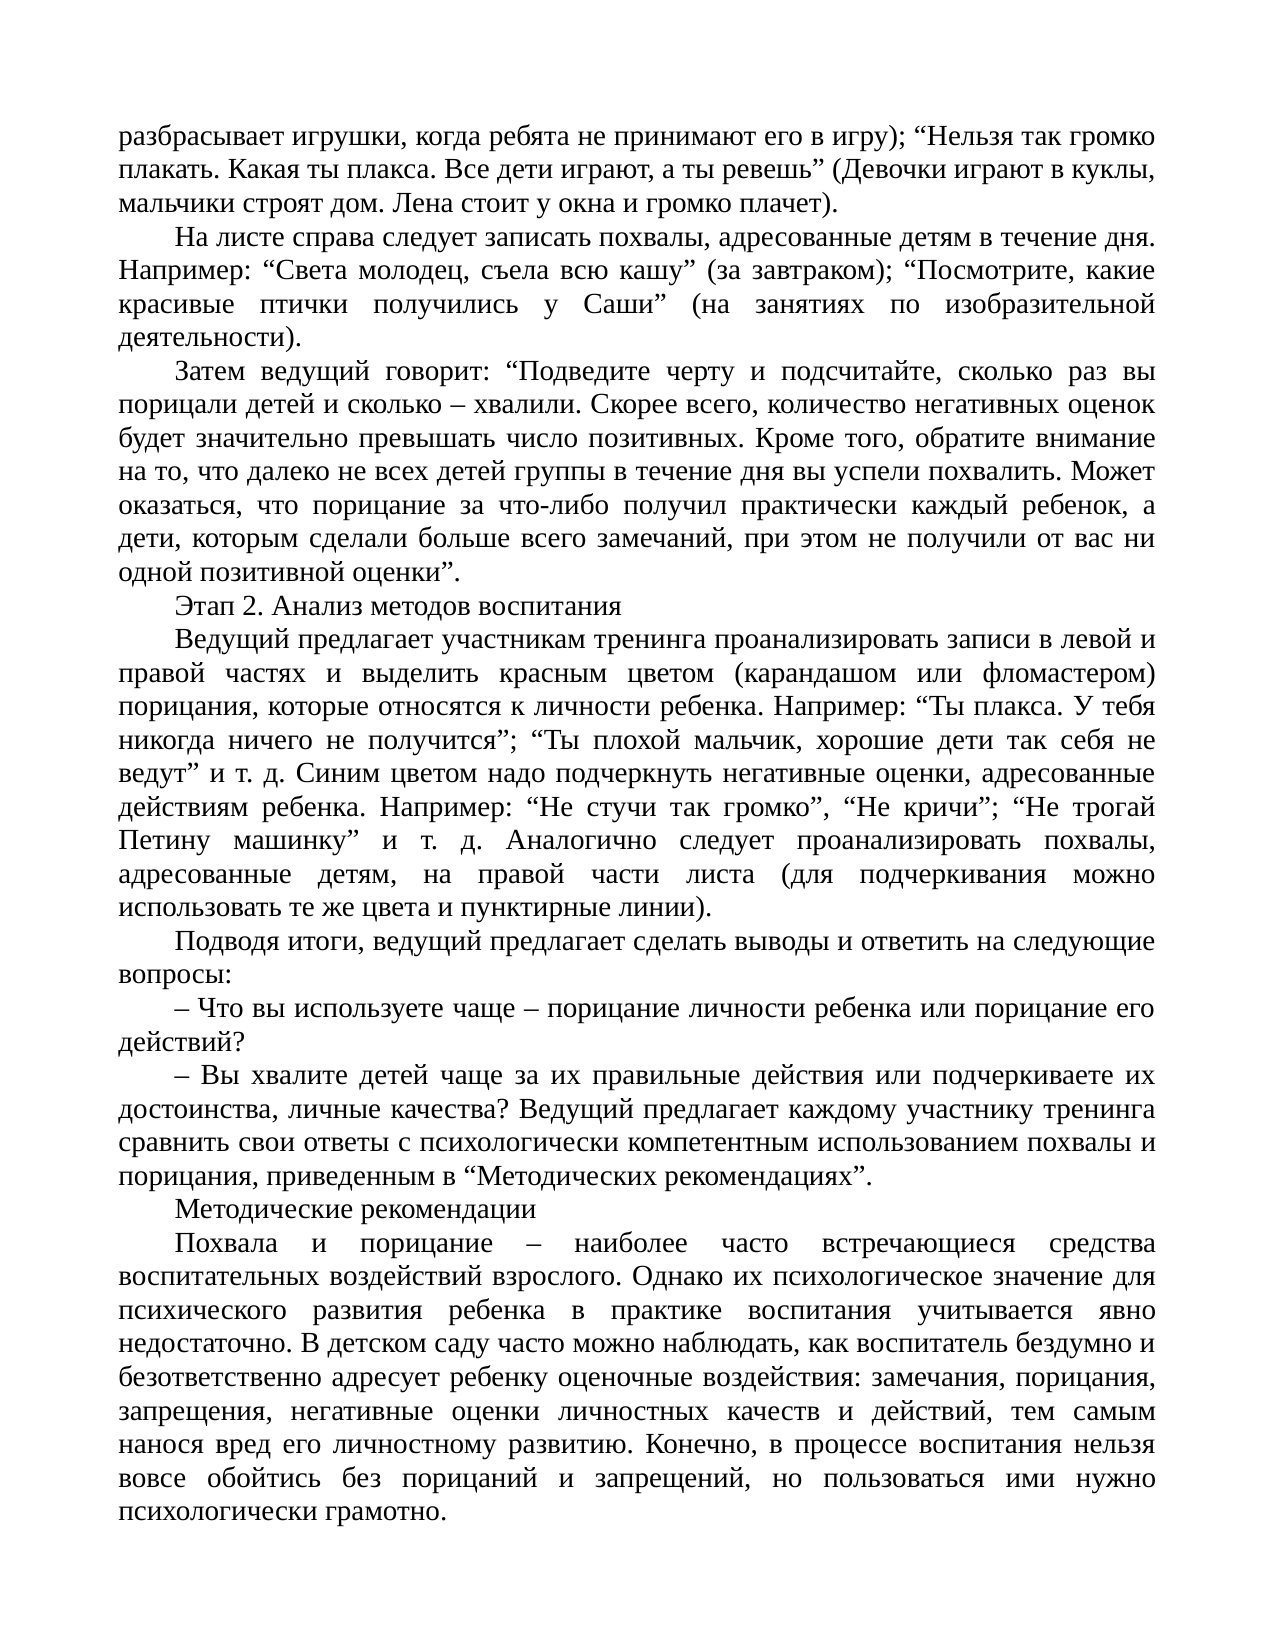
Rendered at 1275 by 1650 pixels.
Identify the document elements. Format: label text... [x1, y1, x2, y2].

text – Вы хвалите детей чаще за их правильные действия или подчеркиваете их достоинства, личные качества? Ведущий предлагает каждому участнику тренинга сравнить свои ответы с психологически компетентным использованием похвалы и порицания, приведенным в “Методических рекомендациях”. [118, 1057, 1157, 1191]
text разбрасывает игрушки, когда ребята не принимают его в игру); “Нельзя так громко плакать. Какая ты плакса. Все дети играют, а ты ревешь” (Девочки играют в куклы, мальчики строят дом. Лена стоит у окна и громко плачет). [118, 118, 1157, 219]
text Ведущий предлагает участникам тренинга проанализировать записи в левой и правой частях и выделить красным цветом (карандашом или фломастером) порицания, которые относятся к личности ребенка. Например: “Ты плакса. У тебя никогда ничего не получится”; “Ты плохой мальчик, хорошие дети так себя не ведут” и т. д. Синим цветом надо подчеркнуть негативные оценки, адресованные действиям ребенка. Например: “Не стучи так громко”, “Не кричи”; “Не трогай Петину машинку” и т. д. Аналогично следует проанализировать похвалы, адресованные детям, на правой части листа (для подчеркивания можно использовать те же цвета и пунктирные линии). [118, 621, 1157, 923]
text Похвала и порицание – наиболее часто встречающиеся средства воспитательных воздействий взрослого. Однако их психологическое значение для психического развития ребенка в практике воспитания учитывается явно недостаточно. В детском саду часто можно наблюдать, как воспитатель бездумно и безответственно адресует ребенку оценочные воздействия: замечания, порицания, запрещения, негативные оценки личностных качеств и действий, тем самым нанося вред его личностному развитию. Конечно, в процессе воспитания нельзя вовсе обойтись без порицаний и запрещений, но пользоваться ими нужно психологически грамотно. [118, 1225, 1157, 1527]
text Затем ведущий говорит: “Подведите черту и подсчитайте, сколько раз вы порицали детей и сколько – хвалили. Скорее всего, количество негативных оценок будет значительно превышать число позитивных. Кроме того, обратите внимание на то, что далеко не всех детей группы в течение дня вы успели похвалить. Может оказаться, что порицание за что-либо получил практически каждый ребенок, а дети, которым сделали больше всего замечаний, при этом не получили от вас ни одной позитивной оценки”. [118, 353, 1157, 588]
text На листе справа следует записать похвалы, адресованные детям в течение дня. Например: “Света молодец, съела всю кашу” (за завтраком); “Посмотрите, какие красивые птички получились у Саши” (на занятиях по изобразительной деятельности). [118, 219, 1157, 353]
text Подводя итоги, ведущий предлагает сделать выводы и ответить на следующие вопросы: [118, 923, 1157, 990]
text Методические рекомендации [118, 1191, 1157, 1225]
text – Что вы используете чаще – порицание личности ребенка или порицание его действий? [118, 990, 1157, 1057]
text Этап 2. Анализ методов воспитания [118, 588, 1157, 621]
